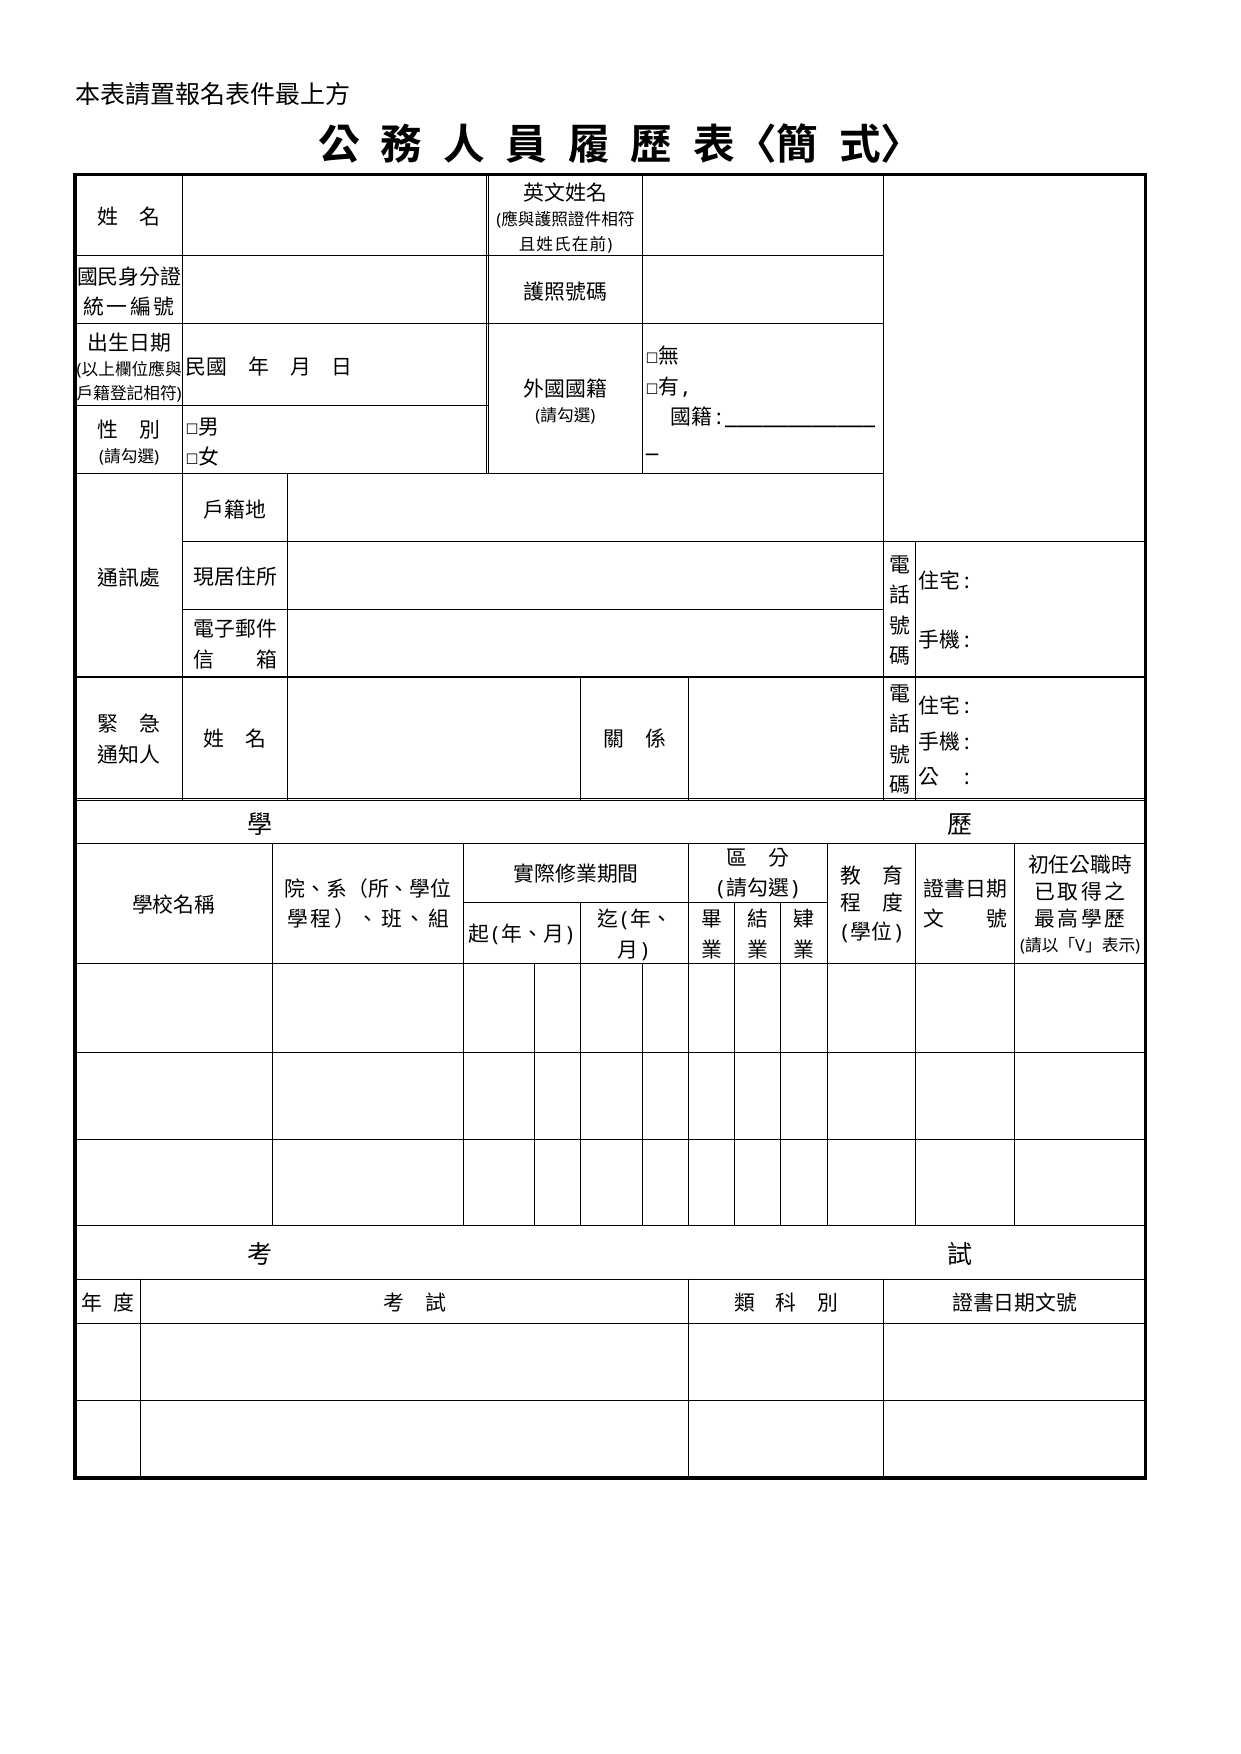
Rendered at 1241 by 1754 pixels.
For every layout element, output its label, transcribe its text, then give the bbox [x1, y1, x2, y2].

table_cell 電子郵件 信 箱 [183, 610, 287, 676]
table_cell 考 試 [141, 1280, 688, 1323]
text 公 務 人 員 履 歷 表〈簡 式〉 [75, 111, 1165, 172]
table_cell [916, 1140, 1014, 1225]
table_cell [288, 542, 883, 608]
table_cell [77, 1140, 272, 1225]
table_cell [828, 1053, 915, 1139]
table_cell [689, 1053, 734, 1139]
table_cell 初任公職時 已取得之 最高學歷 (請以「V」表示) [1015, 844, 1144, 963]
table_cell ☐無 ☐有, 國籍:_____________ [643, 324, 883, 473]
table_cell [464, 1140, 534, 1225]
table_cell 性 別 (請勾選) [77, 406, 182, 473]
table_header [183, 176, 486, 255]
table_cell [828, 964, 915, 1052]
table_cell 住宅: 手機: [916, 542, 1144, 676]
table_cell [288, 678, 580, 798]
table_cell [916, 1053, 1014, 1139]
table_cell [581, 1140, 642, 1225]
table_cell [581, 964, 642, 1052]
table_cell 通訊處 [77, 474, 182, 676]
table_cell [781, 1053, 827, 1139]
table_cell [535, 1140, 580, 1225]
table_cell ☐男 ☐女 [183, 406, 486, 473]
table_cell [581, 1053, 642, 1139]
table_cell 學 歷 [77, 801, 1144, 843]
table_cell [77, 1053, 272, 1139]
table_cell 外國國籍 (請勾選) [489, 324, 642, 473]
table_cell [273, 1140, 463, 1225]
table_cell [464, 1053, 534, 1139]
table_cell 出生日期 (以上欄位應與戶籍登記相符) [77, 324, 182, 405]
table_cell 電話號碼 [884, 678, 915, 798]
table_cell [643, 256, 883, 323]
table_cell 年 度 [77, 1280, 140, 1323]
table_cell 學校名稱 [77, 844, 272, 963]
table_cell [735, 1053, 780, 1139]
text 本表請置報名表件最上方 [75, 75, 1165, 111]
table_cell [689, 964, 734, 1052]
table_cell [828, 1140, 915, 1225]
table_cell 電話號碼 [884, 542, 915, 676]
table_cell [781, 964, 827, 1052]
table_cell [884, 1401, 1144, 1476]
table_cell [535, 964, 580, 1052]
table_cell 考 試 [77, 1226, 1144, 1278]
table_header 英文姓名 (應與護照證件相符且姓氏在前) [489, 176, 642, 255]
table_cell [273, 1053, 463, 1139]
table_cell 類 科 別 [689, 1280, 883, 1323]
table_cell [183, 256, 486, 323]
table_cell 結業 [735, 903, 780, 963]
table_cell [1015, 1053, 1144, 1139]
table_cell [689, 1401, 883, 1476]
table_cell [643, 1140, 688, 1225]
table_cell 關 係 [581, 678, 688, 798]
table_cell [689, 678, 883, 798]
table_cell [689, 1324, 883, 1399]
table_cell [141, 1324, 688, 1399]
table_cell 教 育 程 度 (學位) [828, 844, 915, 963]
table_cell 現居住所 [183, 542, 287, 608]
table_cell [781, 1140, 827, 1225]
table_cell 肄業 [781, 903, 827, 963]
table_cell 區 分 (請勾選) [689, 844, 827, 902]
table_cell [464, 964, 534, 1052]
table_cell [273, 964, 463, 1052]
table_cell [77, 1401, 140, 1476]
table_cell [77, 964, 272, 1052]
table_cell [689, 1140, 734, 1225]
table_cell [535, 1053, 580, 1139]
table_header [643, 176, 883, 255]
table_cell 民國 年 月 日 [183, 324, 486, 405]
table_cell 姓 名 [183, 678, 287, 798]
table_cell [288, 610, 883, 676]
table_cell 起(年、月) [464, 903, 580, 963]
table_cell [916, 964, 1014, 1052]
table_cell [141, 1401, 688, 1476]
table_cell [643, 964, 688, 1052]
table_cell [1015, 964, 1144, 1052]
table_header 姓 名 [77, 176, 182, 255]
table_cell [288, 474, 883, 541]
table_cell [1015, 1140, 1144, 1225]
table_cell 國民身分證 統一編號 [77, 256, 182, 323]
table_cell [77, 1324, 140, 1399]
table_cell 證書日期 文 號 [916, 844, 1014, 963]
table_cell 住宅: 手機: 公 : [916, 678, 1144, 798]
table_cell [884, 1324, 1144, 1399]
table_cell [735, 964, 780, 1052]
table_cell 證書日期文號 [884, 1280, 1144, 1323]
table_cell 畢業 [689, 903, 734, 963]
table_cell [643, 1053, 688, 1139]
table_header [884, 176, 1144, 541]
table_cell 緊 急 通知人 [77, 678, 182, 798]
table_cell 院、系（所、學位 學程）、班、組 [273, 844, 463, 963]
table_cell 迄(年、月) [581, 903, 688, 963]
table_cell 戶籍地 [183, 474, 287, 541]
table_cell 護照號碼 [489, 256, 642, 323]
table_cell [735, 1140, 780, 1225]
table_cell 實際修業期間 [464, 844, 688, 902]
